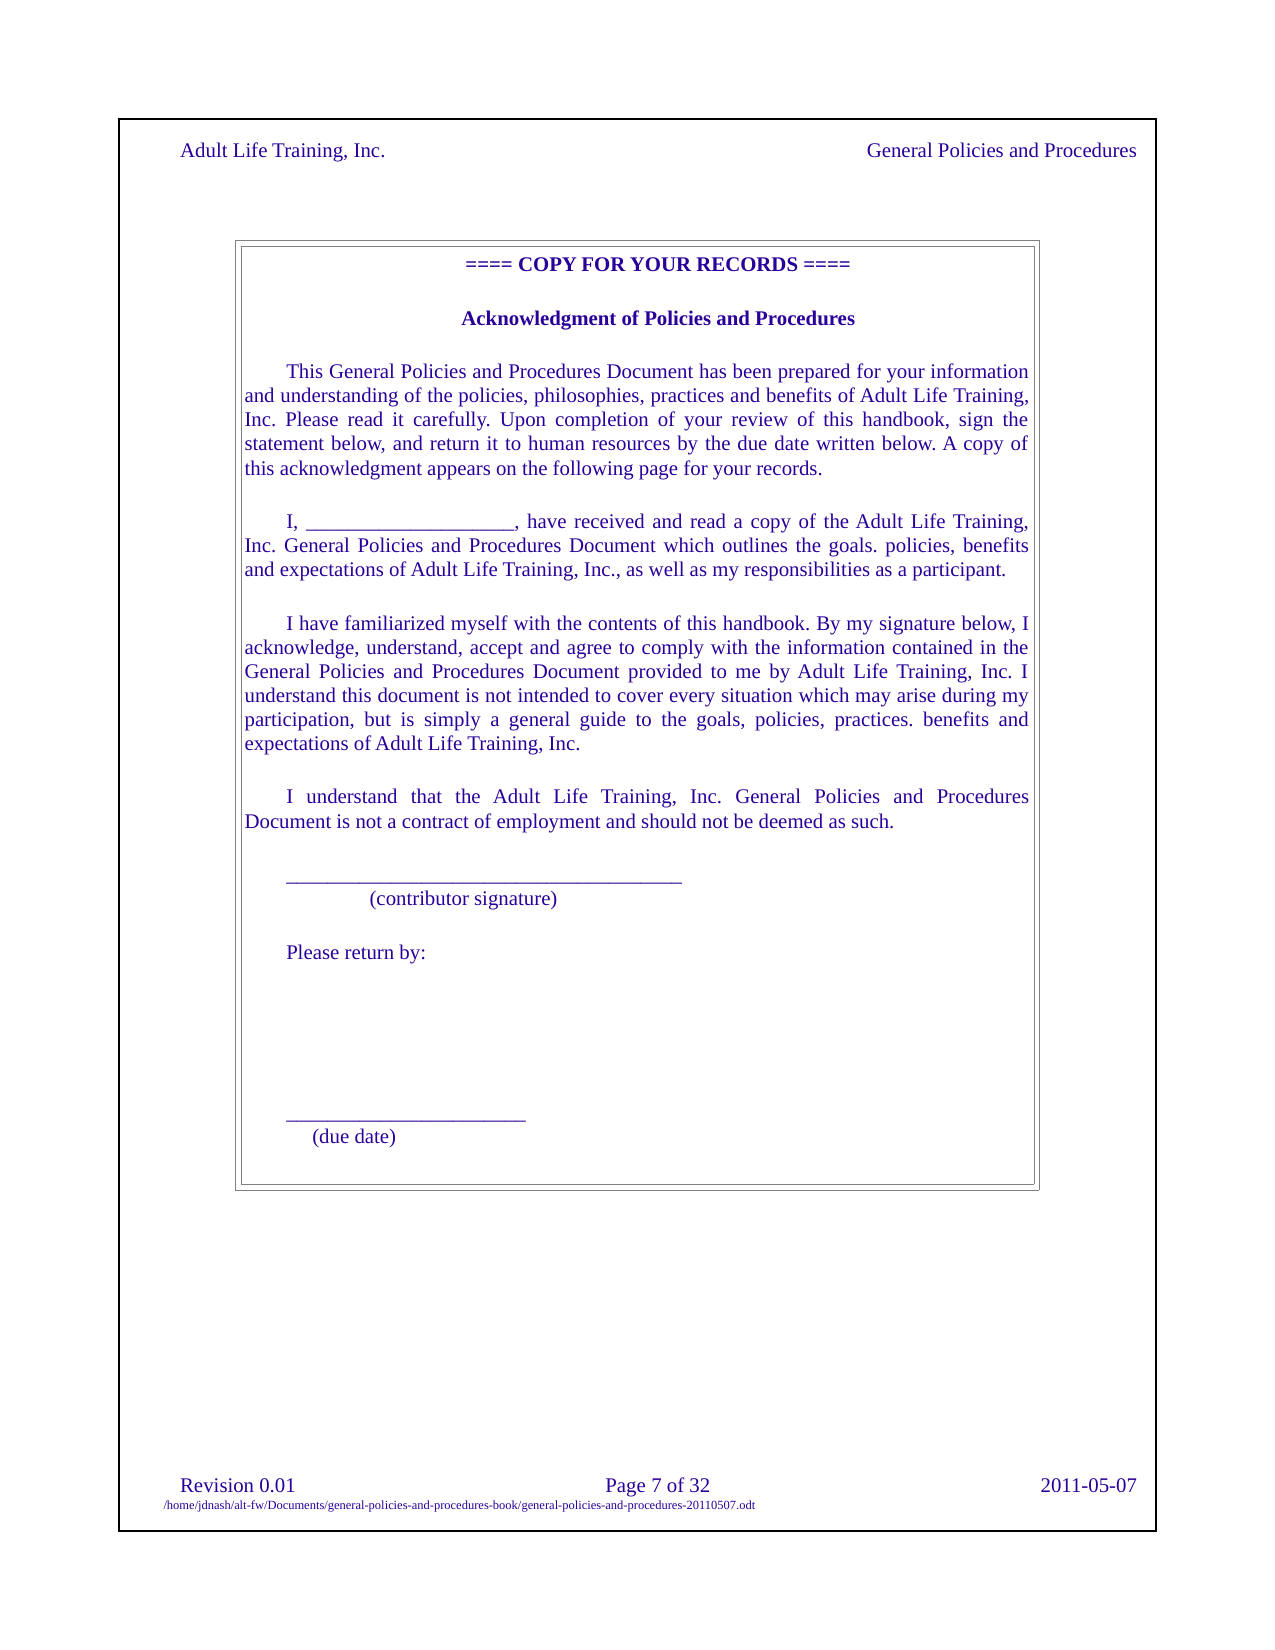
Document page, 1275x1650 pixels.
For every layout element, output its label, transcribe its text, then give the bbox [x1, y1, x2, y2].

table_header ==== COPY FOR YOUR RECORDS ==== Acknowledgment of Policies and Procedures This General Policies and Procedures Document has been prepared for your information and understanding of the policies, philosophies, practices and benefits of Adult Life Training, Inc. Please read it carefully. Upon completion of your review of this handbook, sign the statement below, and return it to human resources by the due date written below. A copy of this acknowledgment appears on the following page for your records. I, ____________________, have received and read a copy of the Adult Life Training, Inc. General Policies and Procedures Document which outlines the goals. policies, benefits and expectations of Adult Life Training, Inc., as well as my responsibilities as a participant. I have familiarized myself with the contents of this handbook. By my signature below, I acknowledge, understand, accept and agree to comply with the information contained in the General Policies and Procedures Document provided to me by Adult Life Training, Inc. I understand this document is not intended to cover every situation which may arise during my participation, but is simply a general guide to the goals, policies, practices. benefits and expectations of Adult Life Training, Inc. I understand that the Adult Life Training, Inc. General Policies and Procedures Document is not a contract of employment and should not be deemed as such. ______________________________________ (contributor signature) Please return by: _______________________ (due date) [238, 241, 1036, 1184]
